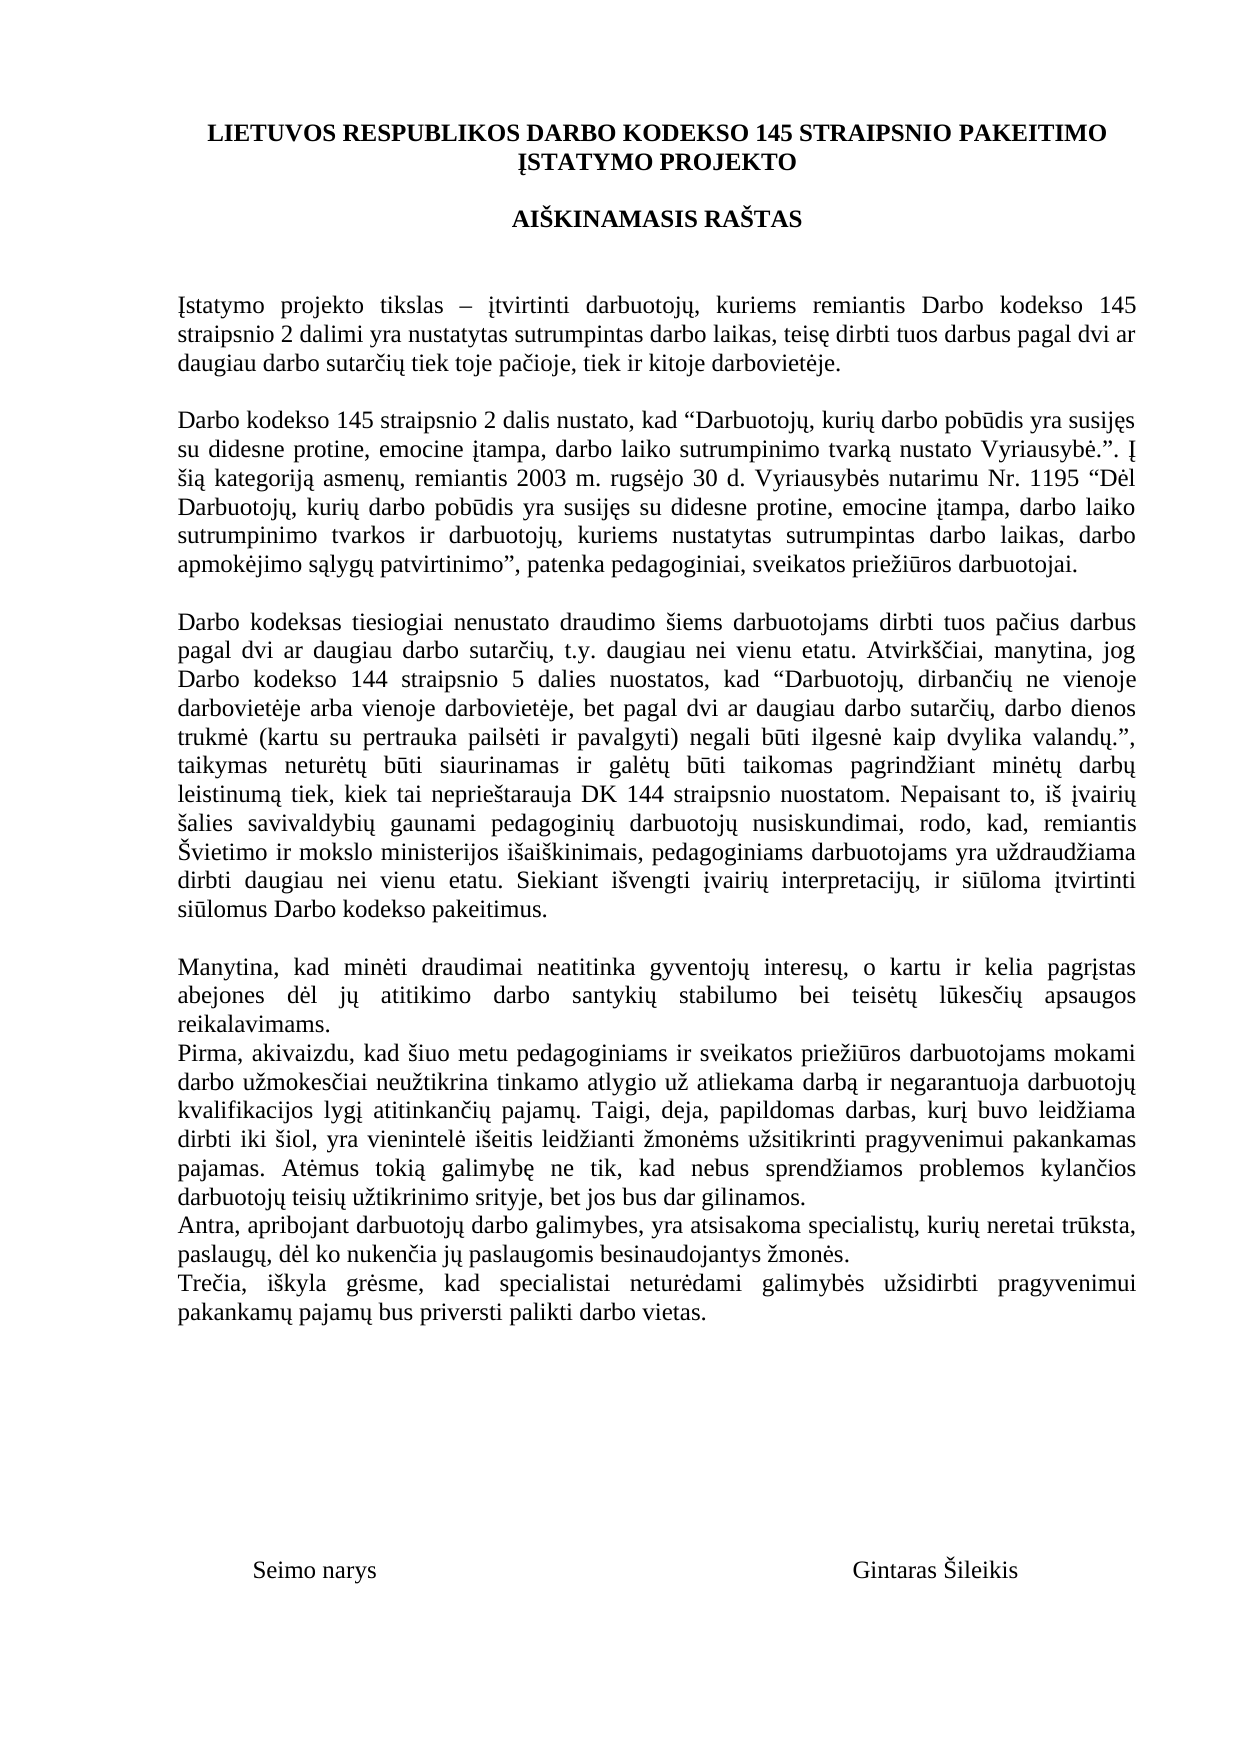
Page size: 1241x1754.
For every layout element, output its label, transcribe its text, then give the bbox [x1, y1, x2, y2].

text Antra, apribojant darbuotojų darbo galimybes, yra atsisakoma specialistų, kurių neretai trūksta, paslaugų, dėl ko nukenčia jų paslaugomis besinaudojantys žmonės. [177, 1211, 1137, 1268]
text Pirma, akivaizdu, kad šiuo metu pedagoginiams ir sveikatos priežiūros darbuotojams mokami darbo užmokesčiai neužtikrina tinkamo atlygio už atliekama darbą ir negarantuoja darbuotojų kvalifikacijos lygį atitinkančių pajamų. Taigi, deja, papildomas darbas, kurį buvo leidžiama dirbti iki šiol, yra vienintelė išeitis leidžianti žmonėms užsitikrinti pragyvenimui pakankamas pajamas. Atėmus tokią galimybę ne tik, kad nebus sprendžiamos problemos kylančios darbuotojų teisių užtikrinimo srityje, bet jos bus dar gilinamos. [177, 1038, 1137, 1211]
text ĮSTATYMO PROJEKTO [177, 147, 1137, 176]
text Seimo narys Gintaras Šileikis [177, 1556, 1137, 1584]
text Darbo kodeksas tiesiogiai nenustato draudimo šiems darbuotojams dirbti tuos pačius darbus pagal dvi ar daugiau darbo sutarčių, t.y. daugiau nei vienu etatu. Atvirkščiai, manytina, jog Darbo kodekso 144 straipsnio 5 dalies nuostatos, kad “Darbuotojų, dirbančių ne vienoje darbovietėje arba vienoje darbovietėje, bet pagal dvi ar daugiau darbo sutarčių, darbo dienos trukmė (kartu su pertrauka pailsėti ir pavalgyti) negali būti ilgesnė kaip dvylika valandų.”, taikymas neturėtų būti siaurinamas ir galėtų būti taikomas pagrindžiant minėtų darbų leistinumą tiek, kiek tai neprieštarauja DK 144 straipsnio nuostatom. Nepaisant to, iš įvairių šalies savivaldybių gaunami pedagoginių darbuotojų nusiskundimai, rodo, kad, remiantis Švietimo ir mokslo ministerijos išaiškinimais, pedagoginiams darbuotojams yra uždraudžiama dirbti daugiau nei vienu etatu. Siekiant išvengti įvairių interpretacijų, ir siūloma įtvirtinti siūlomus Darbo kodekso pakeitimus. [177, 607, 1137, 923]
text Darbo kodekso 145 straipsnio 2 dalis nustato, kad “Darbuotojų, kurių darbo pobūdis yra susijęs su didesne protine, emocine įtampa, darbo laiko sutrumpinimo tvarką nustato Vyriausybė.”. Į šią kategoriją asmenų, remiantis 2003 m. rugsėjo 30 d. Vyriausybės nutarimu Nr. 1195 “Dėl Darbuotojų, kurių darbo pobūdis yra susijęs su didesne protine, emocine įtampa, darbo laiko sutrumpinimo tvarkos ir darbuotojų, kuriems nustatytas sutrumpintas darbo laikas, darbo apmokėjimo sąlygų patvirtinimo”, patenka pedagoginiai, sveikatos priežiūros darbuotojai. [177, 406, 1137, 578]
text AIŠKINAMASIS RAŠTAS [177, 204, 1137, 233]
text LIETUVOS RESPUBLIKOS DARBO KODEKSO 145 STRAIPSNIO Pakeitimo [177, 118, 1137, 147]
text Įstatymo projekto tikslas – įtvirtinti darbuotojų, kuriems remiantis Darbo kodekso 145 straipsnio 2 dalimi yra nustatytas sutrumpintas darbo laikas, teisę dirbti tuos darbus pagal dvi ar daugiau darbo sutarčių tiek toje pačioje, tiek ir kitoje darbovietėje. [177, 291, 1137, 377]
text Trečia, iškyla grėsme, kad specialistai neturėdami galimybės užsidirbti pragyvenimui pakankamų pajamų bus priversti palikti darbo vietas. [177, 1268, 1137, 1326]
text Manytina, kad minėti draudimai neatitinka gyventojų interesų, o kartu ir kelia pagrįstas abejones dėl jų atitikimo darbo santykių stabilumo bei teisėtų lūkesčių apsaugos reikalavimams. [177, 952, 1137, 1038]
